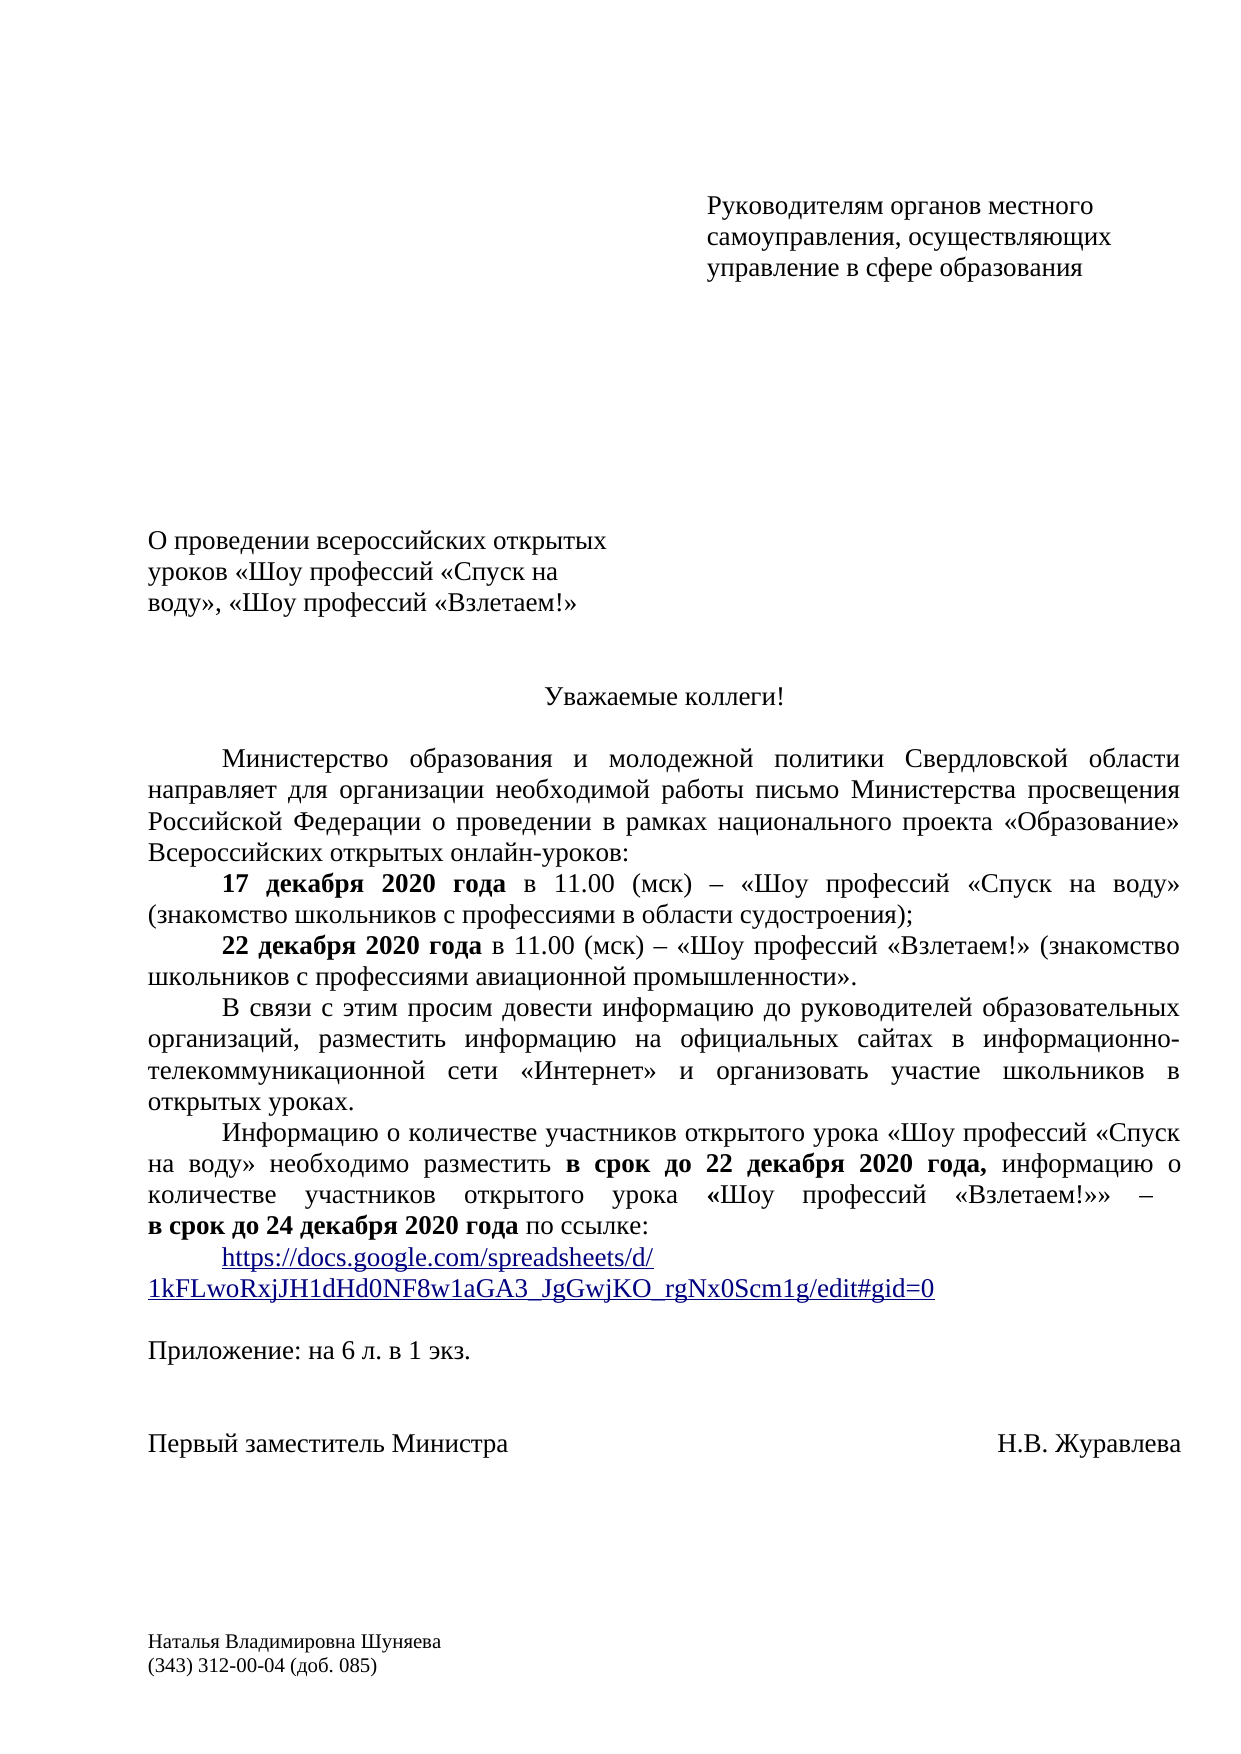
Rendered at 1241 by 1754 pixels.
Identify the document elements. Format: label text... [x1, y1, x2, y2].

table_header [573, 1428, 844, 1459]
table_cell [417, 448, 631, 482]
table_header [417, 413, 631, 447]
table_cell [217, 448, 380, 482]
text Информацию о количестве участников открытого урока «Шоу профессий «Спуск на воду» необходимо разместить в срок до 22 декабря 2020 года, информацию о количестве участников открытого урока «Шоу профессий «Взлетаем!»» – в срок до 24 декабря 2020 года по ссылке: [148, 1116, 1181, 1241]
text В связи с этим просим довести информацию до руководителей образовательных организаций, разместить информацию на официальных сайтах в информационно-телекоммуникационной сети «Интернет» и организовать участие школьников в открытых уроках. [148, 991, 1181, 1116]
table_header Первый заместитель Министра [144, 1428, 572, 1459]
text Приложение: на 6 л. в 1 экз. [148, 1334, 1181, 1365]
text Министерство образования и молодежной политики Свердловской области направляет для организации необходимой работы письмо Министерства просвещения Российской Федерации о проведении в рамках национального проекта «Образование» Всероссийских открытых онлайн-уроков: [148, 742, 1181, 867]
table_cell [148, 413, 646, 491]
text Наталья Владимировна Шуняева [148, 1629, 1181, 1653]
table_cell от [380, 448, 417, 482]
text 22 декабря 2020 года в 11.00 (мск) – «Шоу профессий «Взлетаем!» (знакомство школьников с профессиями авиационной промышленности». [148, 929, 1181, 991]
table_header Руководителям органов местного самоуправления, осуществляющих управление в сфере образования [703, 74, 1195, 491]
text Уважаемые коллеги! [148, 680, 1181, 711]
text (343) 312-00-04 (доб. 085) [148, 1653, 1181, 1677]
table_header О проведении всероссийских открытых уроков «Шоу профессий «Спуск на воду», «Шоу профессий «Взлетаем!» [148, 524, 646, 618]
table_header [159, 413, 380, 447]
table_cell [573, 1459, 844, 1490]
table_header № [380, 413, 417, 447]
table_header Н.В. Журавлева [844, 1428, 1181, 1459]
table_cell [844, 1459, 1181, 1490]
table_header [646, 74, 703, 491]
text https://docs.google.com/spreadsheets/d/1kFLwoRxjJH1dHd0NF8w1aGA3_JgGwjKO_rgNx0Scm1g/edit#gid=0 [148, 1241, 1181, 1303]
table_header ПРАВИТЕЛЬСТВО СВЕРДЛОВСКОЙ ОБЛАСТИ МИНИСТЕРСТВО ОБРАЗОВАНИЯ И МОЛОДЕЖНОЙ ПОЛИТИКИ СВЕРДЛОВСКОЙ ОБЛАСТИ Малышева ул., д. 33, Екатеринбург, 620075 тел. (факс) (343) 312-00-04 (многоканальный) E-mail: info.minobraz@egov66.ru, http://minobraz.egov66.ru [148, 74, 646, 413]
table_cell На № [159, 448, 217, 482]
table_cell [144, 1459, 572, 1490]
text 17 декабря 2020 года в 11.00 (мск) – «Шоу профессий «Спуск на воду» (знакомство школьников с профессиями в области судостроения); [148, 867, 1181, 929]
